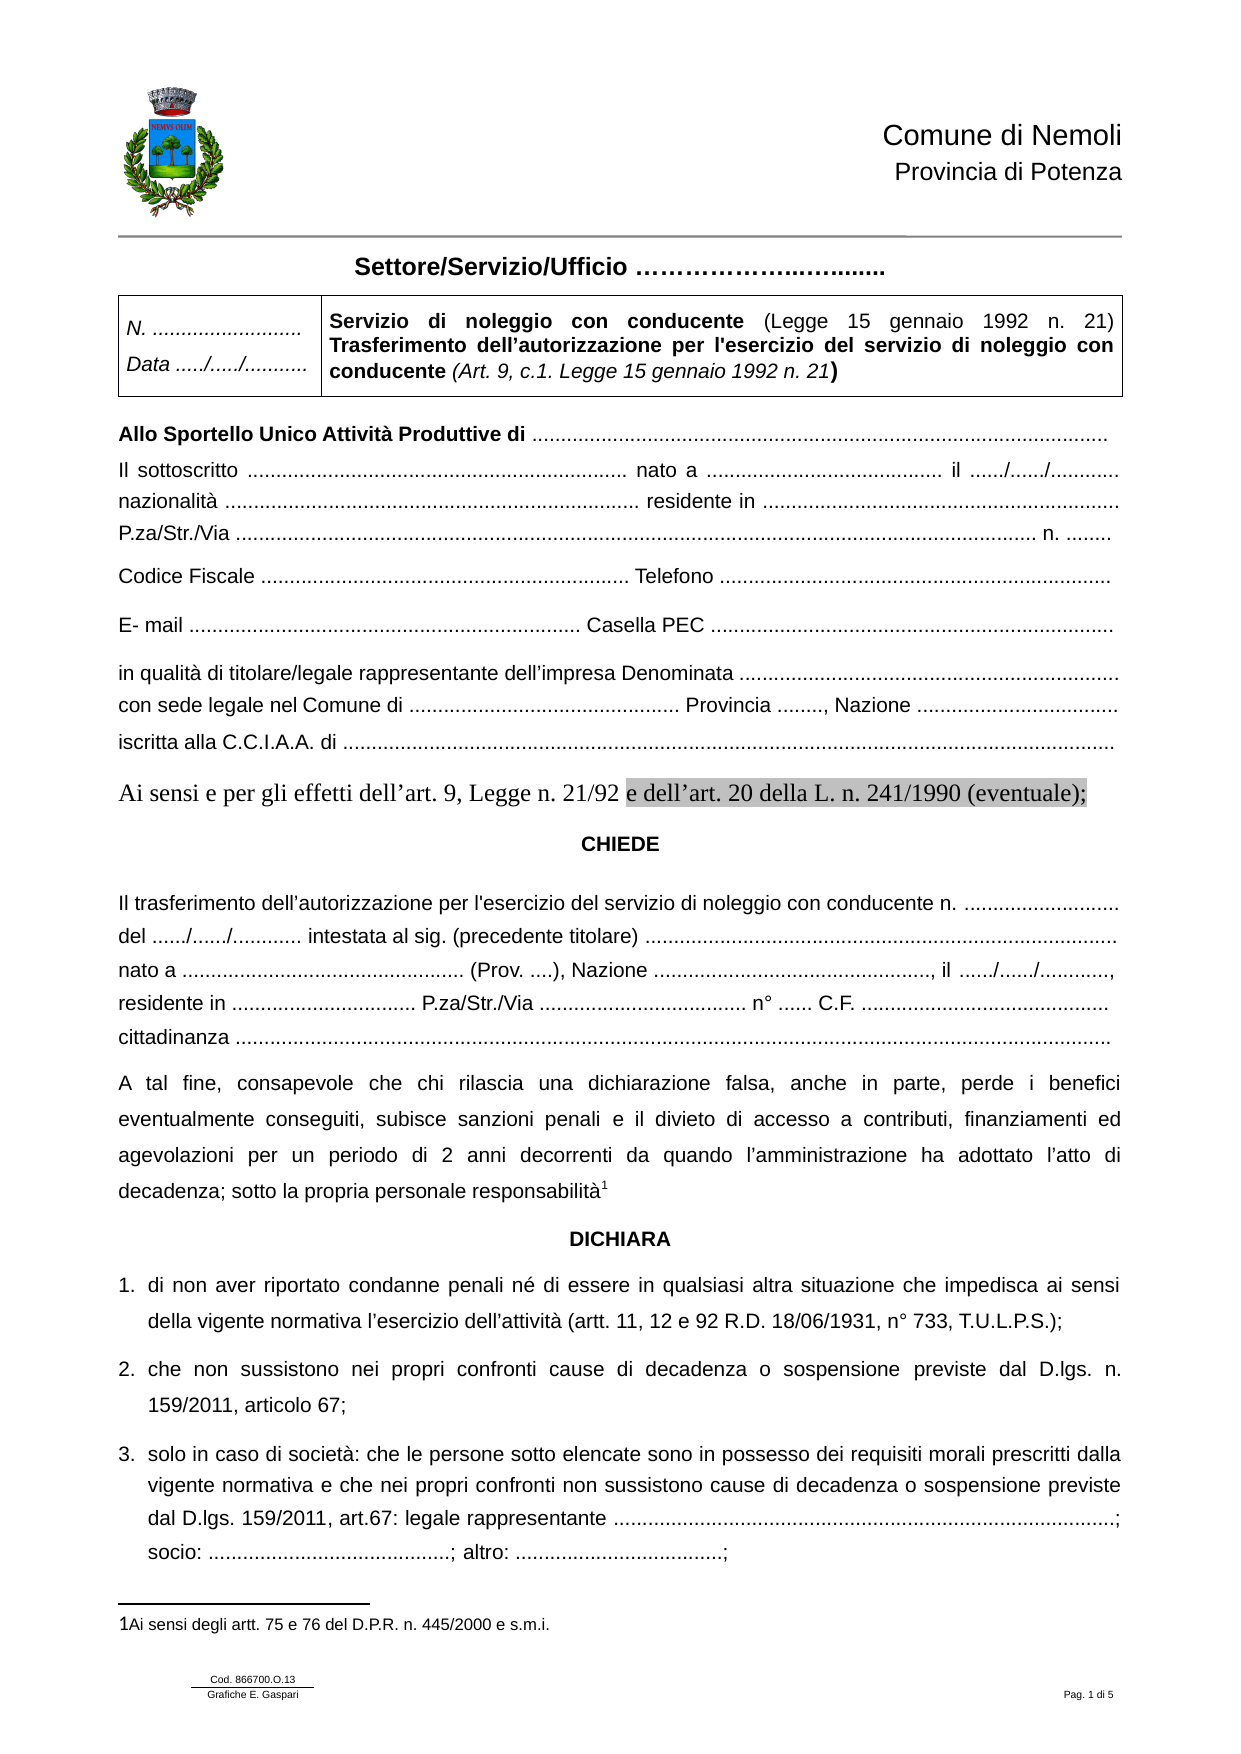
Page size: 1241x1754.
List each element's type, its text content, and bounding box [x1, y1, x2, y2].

text in qualità di titolare/legale rappresentante dell’impresa Denominata .................................................................. [118, 661, 1122, 685]
text Ai sensi degli artt. 75 e 76 del D.P.R. n. 445/2000 e s.m.i. [118, 1610, 1122, 1636]
list che non sussistono nei propri confronti cause di decadenza o sospensione previste dal D.lgs. n. 159/2011, articolo 67; [118, 1357, 1122, 1417]
text con sede legale nel Comune di ............................................... Provincia ........, Nazione ................................... [118, 693, 1122, 717]
text Settore/Servizio/Ufficio ………………...…........ [118, 252, 1122, 281]
list solo in caso di società: che le persone sotto elencate sono in possesso dei requisiti morali prescritti dalla vigente normativa e che nei propri confronti non sussistono cause di decadenza o sospensione previste dal D.lgs. 159/2011, art.67: legale rappresentante .......................................................................................; socio: ..........................................; altro: ....................................; [118, 1442, 1122, 1564]
subtitle Il trasferimento dell’autorizzazione per l'esercizio del servizio di noleggio con conducente n. ........................... del ....../....../............ intestata al sig. (precedente titolare) .................................................................................. nato a ................................................. (Prov. ....), Nazione ................................................, il ....../....../............, residente in ................................ P.za/Str./Via .................................... n° ...... C.F. ........................................... cittadinanza ........................................................................................................................................................ [118, 890, 1122, 1048]
list di non aver riportato condanne penali né di essere in qualsiasi altra situazione che impedisca ai sensi della vigente normativa l’esercizio dell’attività (artt. 11, 12 e 92 R.D. 18/06/1931, n° 733, T.U.L.P.S.); [118, 1273, 1122, 1333]
text Il sottoscritto .................................................................. nato a ......................................... il ....../....../............ nazionalità ........................................................................ residente in .............................................................. P.za/Str./Via ........................................................................................................................................... n. ........ [118, 458, 1122, 544]
text Allo Sportello Unico Attività Produttive di .................................................................................................... [118, 422, 1122, 446]
picture [122, 87, 224, 219]
text E- mail .................................................................... Casella PEC ...................................................................... [118, 612, 1122, 636]
text Provincia di Potenza [224, 157, 1122, 185]
subtitle CHIEDE [118, 832, 1122, 856]
table_header Servizio di noleggio con conducente (Legge 15 gennaio 1992 n. 21) Trasferimento dell’autorizzazione per l'esercizio del servizio di noleggio con conducente (Art. 9, c.1. Legge 15 gennaio 1992 n. 21) [322, 296, 1122, 396]
text iscritta alla C.C.I.A.A. di ...................................................................................................................................... [118, 730, 1122, 754]
text Codice Fiscale ................................................................ Telefono .................................................................... [118, 564, 1122, 588]
text Ai sensi e per gli effetti dell’art. 9, Legge n. 21/92 e dell’art. 20 della L. n. 241/1990 (eventuale); [118, 778, 1122, 807]
table_header N. .......................... Data ...../...../........... [119, 296, 321, 396]
subtitle DICHIARA [118, 1227, 1122, 1251]
text Comune di Nemoli [224, 118, 1122, 152]
text A tal fine, consapevole che chi rilascia una dichiarazione falsa, anche in parte, perde i benefici eventualmente conseguiti, subisce sanzioni penali e il divieto di accesso a contributi, finanziamenti ed agevolazioni per un periodo di 2 anni decorrenti da quando l’amministrazione ha adottato l’atto di decadenza; sotto la propria personale responsabilità [118, 1071, 1122, 1202]
